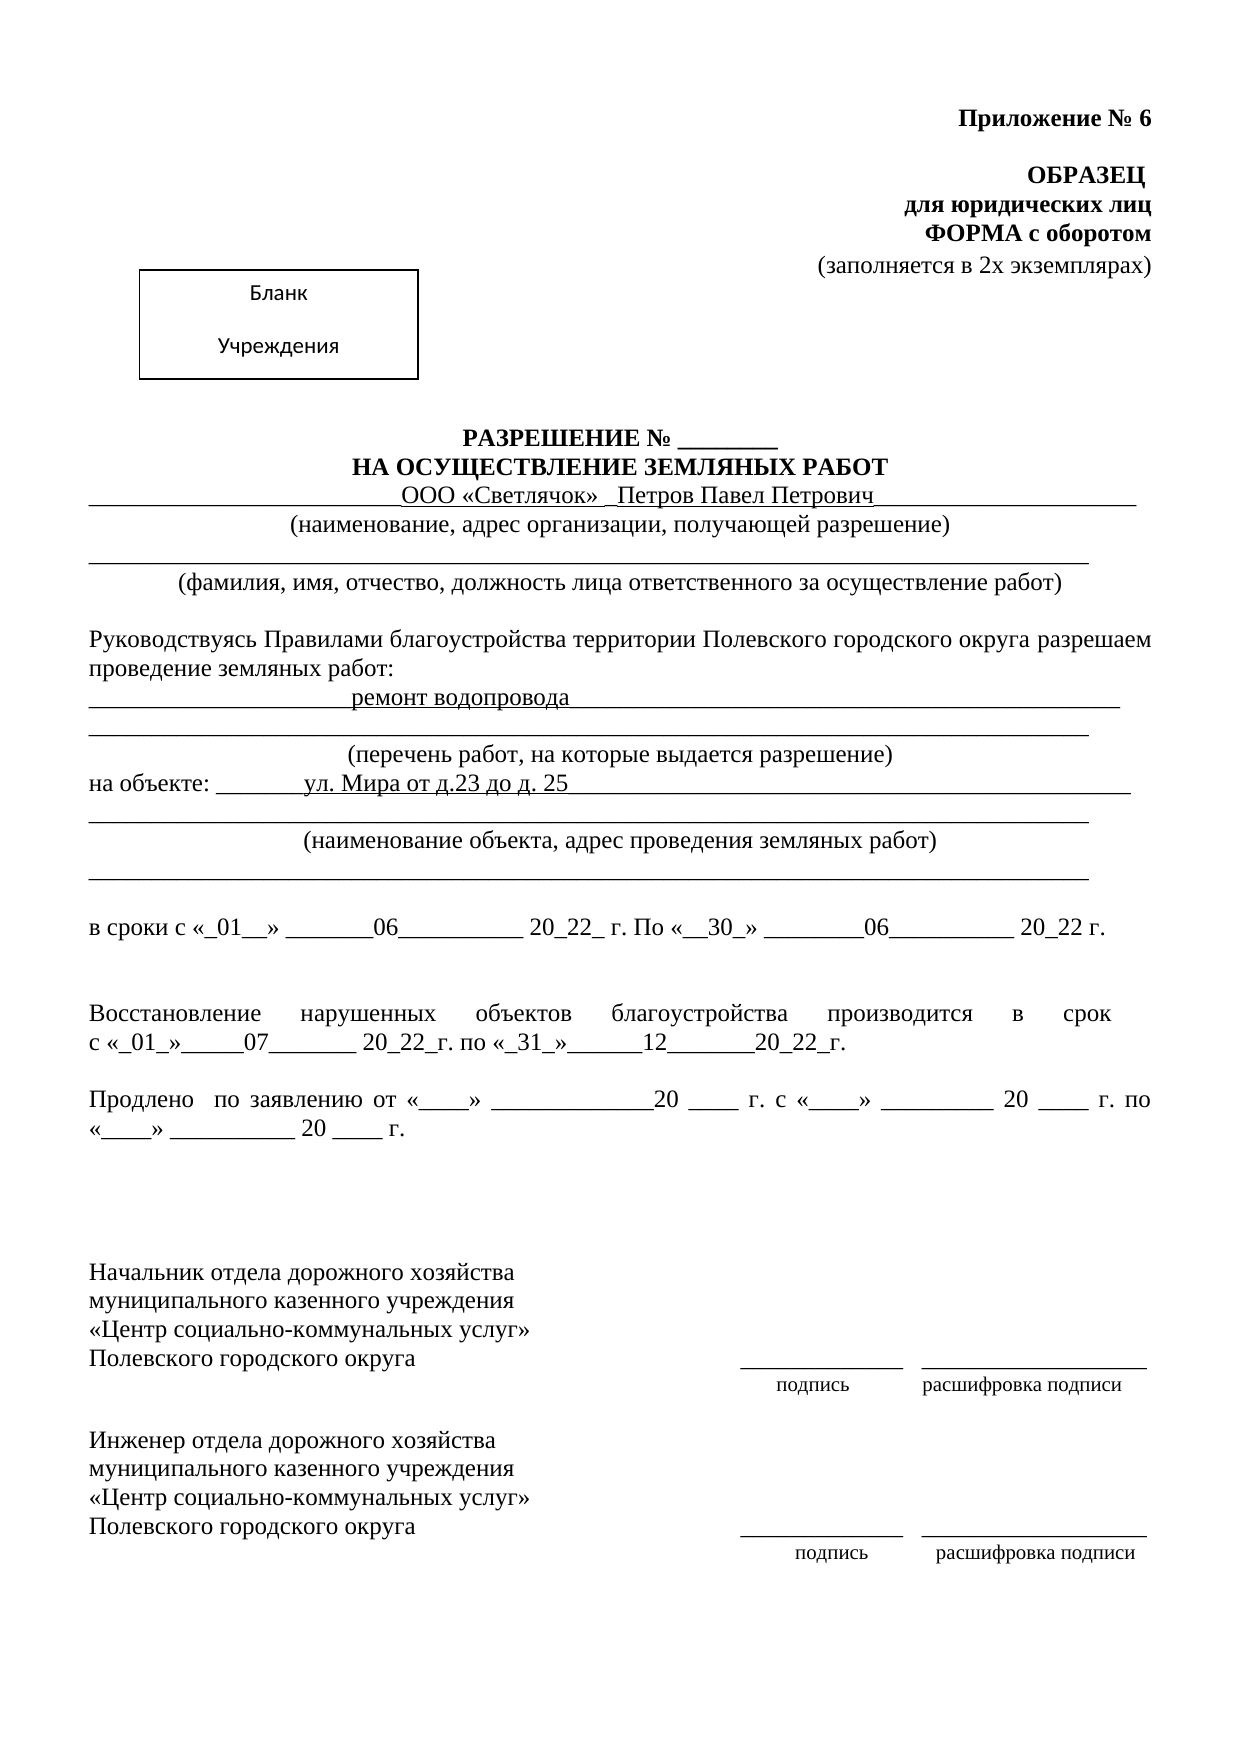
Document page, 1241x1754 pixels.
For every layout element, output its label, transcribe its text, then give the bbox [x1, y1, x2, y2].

text ________________________________________________________________________________ [89, 538, 1152, 567]
text НА ОСУЩЕСТВЛЕНИЕ ЗЕМЛЯНЫХ РАБОТ [89, 452, 1152, 481]
text Учреждения [155, 331, 402, 359]
text Продлено по заявлению от «____» _____________20 ____ г. с «____» _________ 20 ____ г. по «____» __________ 20 ____ г. [89, 1084, 1152, 1142]
text _________________________ООО «Светлячок» _Петров Павел Петрович_____________________ [89, 481, 1152, 509]
text «Центр социально-коммунальных услуг» [89, 1482, 1152, 1511]
text ________________________________________________________________________________ [89, 711, 1152, 739]
text в сроки с «_01__» _______06__________ 20_22_ г. По «__30_» ________06__________ 20_22 г. [89, 912, 1152, 941]
text (заполняется в 2х экземплярах) [89, 251, 1152, 279]
text «Центр социально-коммунальных услуг» [89, 1314, 1152, 1343]
text Бланк [155, 278, 402, 306]
text подпись расшифровка подписи [89, 1540, 1152, 1564]
text Восстановление нарушенных объектов благоустройства производится в срок с «_01_»_____07_______ 20_22_г. по «_31_»______12_______20_22_г. [89, 998, 1152, 1056]
text Инженер отдела дорожного хозяйства [89, 1425, 1152, 1453]
text Полевского городского округа _____________ __________________ [89, 1511, 1152, 1540]
text ________________________________________________________________________________ [89, 797, 1152, 826]
text Полевского городского округа _____________ __________________ [89, 1343, 1152, 1372]
text (наименование, адрес организации, получающей разрешение) [89, 509, 1152, 538]
text ОБРАЗЕЦ для юридических лиц [89, 160, 1152, 218]
text (фамилия, имя, отчество, должность лица ответственного за осуществление работ) [89, 567, 1152, 596]
text муниципального казенного учреждения [89, 1453, 1152, 1482]
text Начальник отдела дорожного хозяйства [89, 1257, 1152, 1286]
text РАЗРЕШЕНИЕ № ________ [89, 423, 1152, 452]
text муниципального казенного учреждения [89, 1286, 1152, 1314]
text (перечень работ, на которые выдается разрешение) [89, 739, 1152, 768]
text Приложение № 6 [89, 103, 1152, 131]
text на объекте: _______ул. Мира от д.23 до д. 25_____________________________________________ [89, 768, 1152, 797]
text _____________________ремонт водопровода____________________________________________ [89, 682, 1152, 711]
text ________________________________________________________________________________ [89, 854, 1152, 883]
text Руководствуясь Правилами благоустройства территории Полевского городского округа разрешаем проведение земляных работ: [89, 624, 1152, 682]
text (наименование объекта, адрес проведения земляных работ) [89, 826, 1152, 854]
text ФОРМА с оборотом [89, 218, 1152, 246]
text подпись расшифровка подписи [89, 1372, 1152, 1396]
